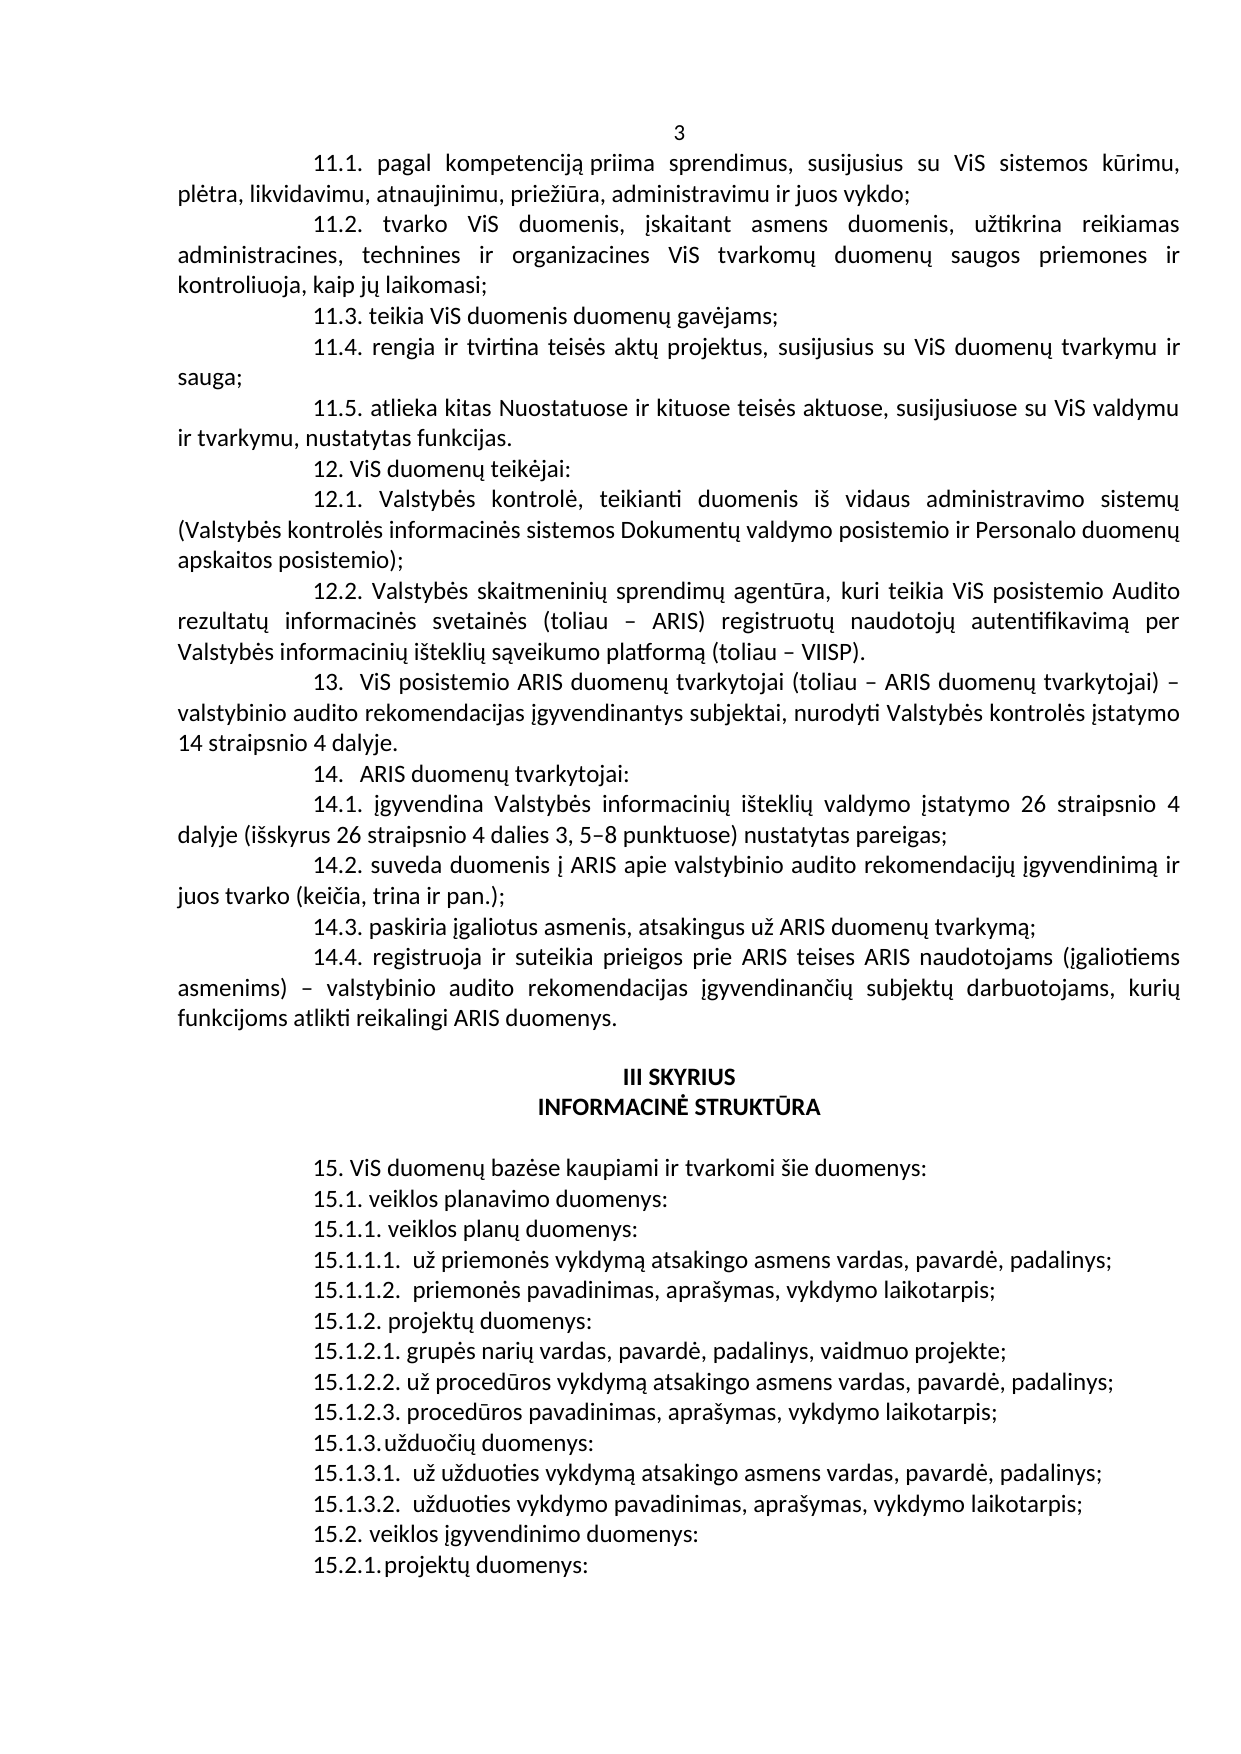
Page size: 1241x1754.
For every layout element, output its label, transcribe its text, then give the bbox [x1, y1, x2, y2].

text 14. ARIS duomenų tvarkytojai: [177, 758, 1181, 788]
text 14.4. registruoja ir suteikia prieigos prie ARIS teises ARIS naudotojams (įgaliotiems asmenims) – valstybinio audito rekomendacijas įgyvendinančių subjektų darbuotojams, kurių funkcijoms atlikti reikalingi ARIS duomenys. [177, 941, 1181, 1033]
text 15.1.3. užduočių duomenys: [177, 1427, 1181, 1457]
text 11.2. tvarko ViS duomenis, įskaitant asmens duomenis, užtikrina reikiamas administracines, technines ir organizacines ViS tvarkomų duomenų saugos priemones ir kontroliuoja, kaip jų laikomasi; [177, 209, 1181, 300]
text 15.1.2.2. už procedūros vykdymą atsakingo asmens vardas, pavardė, padalinys; [177, 1366, 1181, 1396]
text 13. ViS posistemio ARIS duomenų tvarkytojai (toliau – ARIS duomenų tvarkytojai) – valstybinio audito rekomendacijas įgyvendinantys subjektai, nurodyti Valstybės kontrolės įstatymo 14 straipsnio 4 dalyje. [177, 666, 1181, 758]
text 12. ViS duomenų teikėjai: [177, 453, 1181, 483]
text 14.2. suveda duomenis į ARIS apie valstybinio audito rekomendacijų įgyvendinimą ir juos tvarko (keičia, trina ir pan.); [177, 849, 1181, 911]
text 11.4. rengia ir tvirtina teisės aktų projektus, susijusius su ViS duomenų tvarkymu ir sauga; [177, 331, 1181, 392]
text 12.1. Valstybės kontrolė, teikianti duomenis iš vidaus administravimo sistemų (Valstybės kontrolės informacinės sistemos Dokumentų valdymo posistemio ir Personalo duomenų apskaitos posistemio); [177, 483, 1181, 575]
text 15.2.1. projektų duomenys: [177, 1549, 1181, 1579]
text 15.1.2. projektų duomenys: [177, 1305, 1181, 1335]
text 15.1.3.2. užduoties vykdymo pavadinimas, aprašymas, vykdymo laikotarpis; [177, 1488, 1181, 1518]
text 15.1. veiklos planavimo duomenys: [177, 1183, 1181, 1213]
text 15.1.2.3. procedūros pavadinimas, aprašymas, vykdymo laikotarpis; [177, 1396, 1181, 1427]
text 15. ViS duomenų bazėse kaupiami ir tvarkomi šie duomenys: [177, 1152, 1181, 1183]
text 14.3. paskiria įgaliotus asmenis, atsakingus už ARIS duomenų tvarkymą; [177, 911, 1181, 941]
text 14.1. įgyvendina Valstybės informacinių išteklių valdymo įstatymo 26 straipsnio 4 dalyje (išskyrus 26 straipsnio 4 dalies 3, 5–8 punktuose) nustatytas pareigas; [177, 788, 1181, 849]
text 15.1.1. veiklos planų duomenys: [177, 1213, 1181, 1244]
text 15.1.1.1. už priemonės vykdymą atsakingo asmens vardas, pavardė, padalinys; [177, 1244, 1181, 1274]
text 15.2. veiklos įgyvendinimo duomenys: [177, 1518, 1181, 1549]
text 11.1. pagal kompetenciją priima sprendimus, susijusius su ViS sistemos kūrimu, plėtra, likvidavimu, atnaujinimu, priežiūra, administravimu ir juos vykdo; [177, 148, 1181, 209]
text 11.3. teikia ViS duomenis duomenų gavėjams; [177, 300, 1181, 331]
text 15.1.3.1. už užduoties vykdymą atsakingo asmens vardas, pavardė, padalinys; [177, 1457, 1181, 1488]
text 15.1.1.2. priemonės pavadinimas, aprašymas, vykdymo laikotarpis; [177, 1274, 1181, 1305]
text 12.2. Valstybės skaitmeninių sprendimų agentūra, kuri teikia ViS posistemio Audito rezultatų informacinės svetainės (toliau – ARIS) registruotų naudotojų autentifikavimą per Valstybės informacinių išteklių sąveikumo platformą (toliau – VIISP). [177, 575, 1181, 666]
text INFORMACINĖ STRUKTŪRA [177, 1091, 1181, 1122]
text III SKYRIUS [177, 1061, 1181, 1091]
text 11.5. atlieka kitas Nuostatuose ir kituose teisės aktuose, susijusiuose su ViS valdymu ir tvarkymu, nustatytas funkcijas. [177, 392, 1181, 453]
text 15.1.2.1. grupės narių vardas, pavardė, padalinys, vaidmuo projekte; [177, 1335, 1181, 1366]
